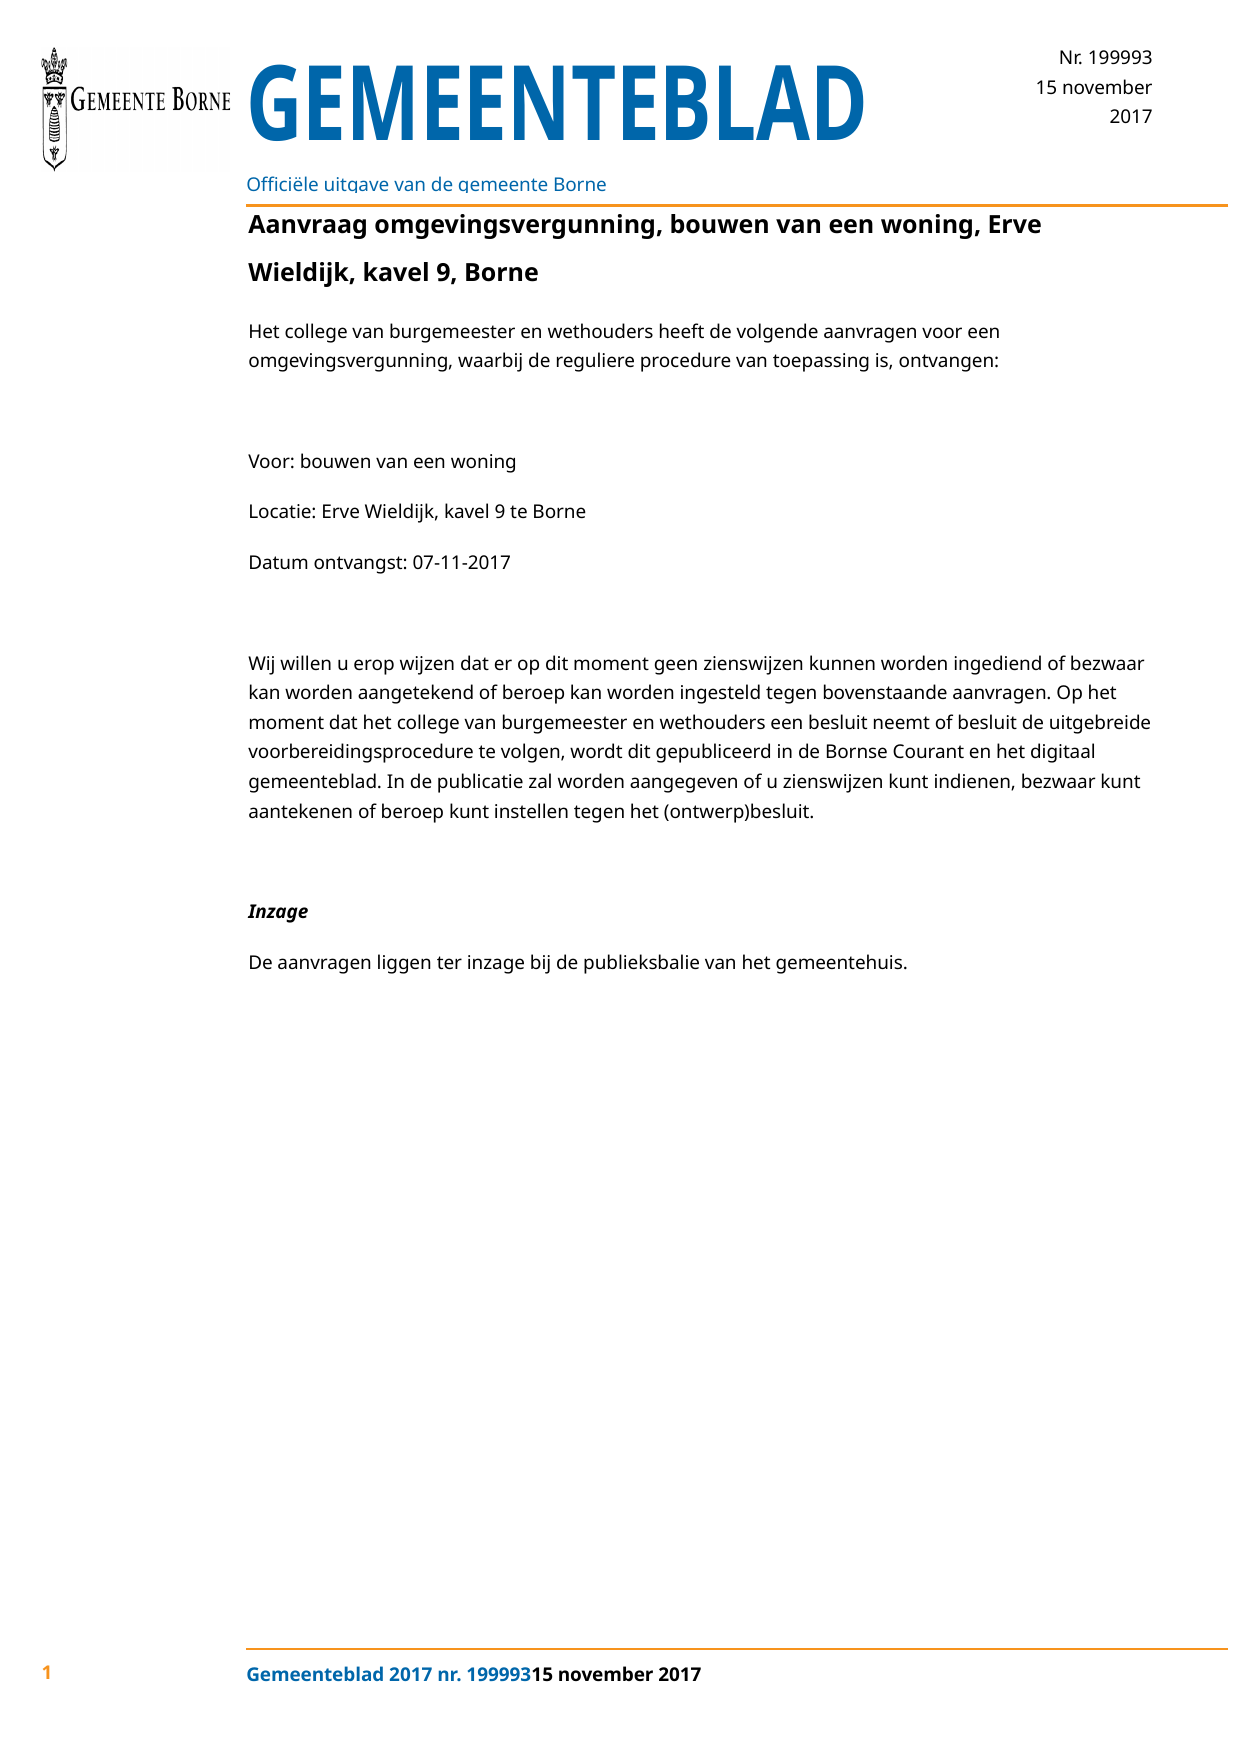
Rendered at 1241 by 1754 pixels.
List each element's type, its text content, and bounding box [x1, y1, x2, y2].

text Locatie: Erve Wieldijk, kavel 9 te Borne [248, 499, 1152, 524]
text Het college van burgemeester en wethouders heeft de volgende aanvragen voor een omgevingsvergunning, waarbij de reguliere procedure van toepassing is, ontvangen: [248, 318, 1152, 373]
text Datum ontvangst: 07-11-2017 [248, 549, 1152, 575]
picture [41, 47, 231, 172]
text Inzage [248, 899, 1152, 924]
text Aanvraag omgevingsvergunning, bouwen van een woning, Erve Wieldijk, kavel 9, Borne [248, 207, 1152, 288]
text Wij willen u erop wijzen dat er op dit moment geen zienswijzen kunnen worden ingediend of bezwaar kan worden aangetekend of beroep kan worden ingesteld tegen bovenstaande aanvragen. Op het moment dat het college van burgemeester en wethouders een besluit neemt of besluit de uitgebreide voorbereidingsprocedure te volgen, wordt dit gepubliceerd in de Bornse Courant en het digitaal gemeenteblad. In de publicatie zal worden aangegeven of u zienswijzen kunt indienen, bezwaar kunt aantekenen of beroep kunt instellen tegen het (ontwerp)besluit. [248, 650, 1152, 824]
text De aanvragen liggen ter inzage bij de publieksbalie van het gemeentehuis. [248, 949, 1152, 975]
text Voor: bouwen van een woning [248, 448, 1152, 474]
